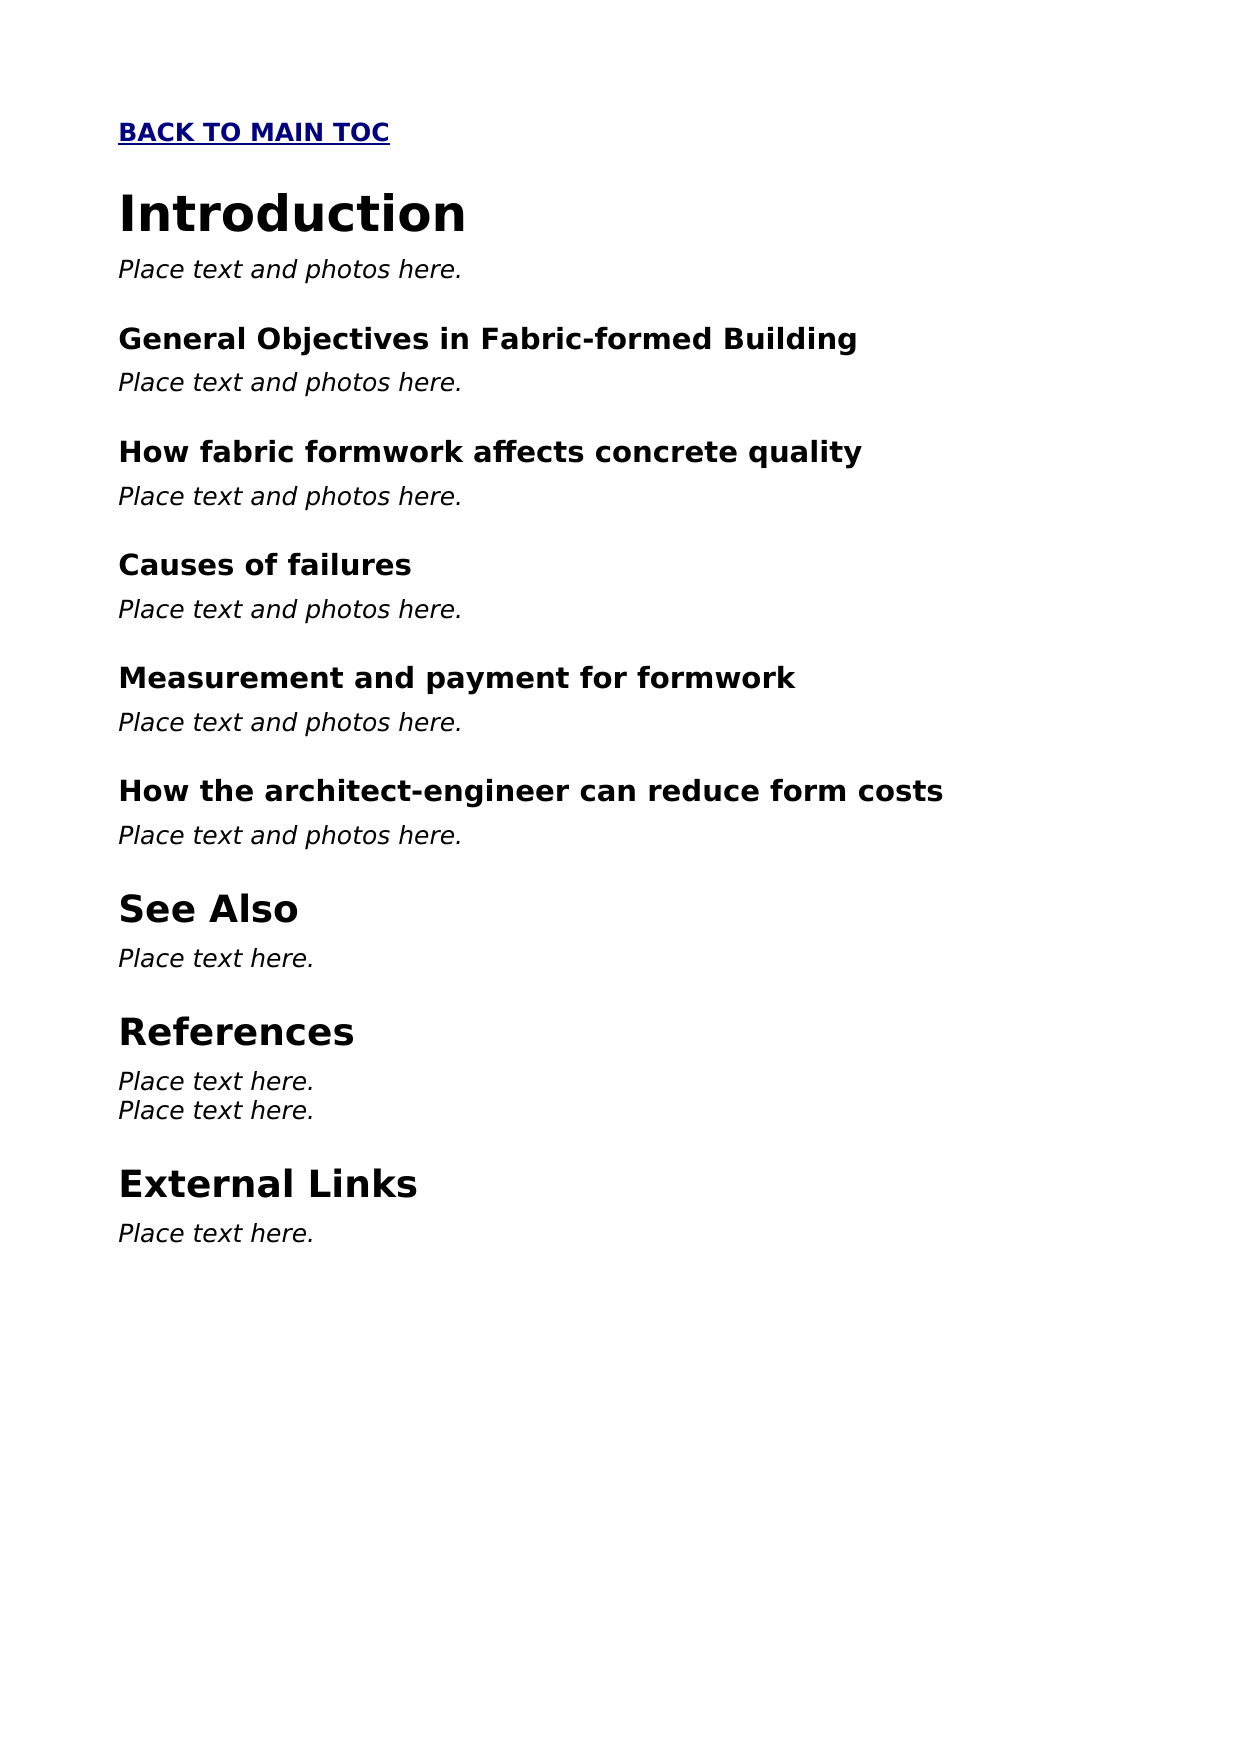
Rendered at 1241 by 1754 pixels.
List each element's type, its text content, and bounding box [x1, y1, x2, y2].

subtitle Measurement and payment for formwork [118, 662, 1122, 696]
text Place text here. Place text here. [118, 1067, 1122, 1125]
text Place text and photos here. [118, 821, 1122, 850]
subtitle General Objectives in Fabric-formed Building [118, 322, 1122, 356]
text Place text here. [118, 944, 1122, 973]
subtitle Introduction [118, 185, 1122, 243]
text Place text and photos here. [118, 256, 1122, 285]
text BACK TO MAIN TOC [118, 118, 1122, 147]
subtitle See Also [118, 888, 1122, 931]
subtitle References [118, 1011, 1122, 1054]
text Place text and photos here. [118, 708, 1122, 737]
text Place text and photos here. [118, 369, 1122, 398]
text Place text and photos here. [118, 482, 1122, 511]
text Place text here. [118, 1219, 1122, 1248]
text Place text and photos here. [118, 595, 1122, 624]
subtitle Causes of failures [118, 548, 1122, 582]
subtitle External Links [118, 1163, 1122, 1206]
subtitle How the architect-engineer can reduce form costs [118, 775, 1122, 809]
subtitle How fabric formwork affects concrete quality [118, 435, 1122, 469]
